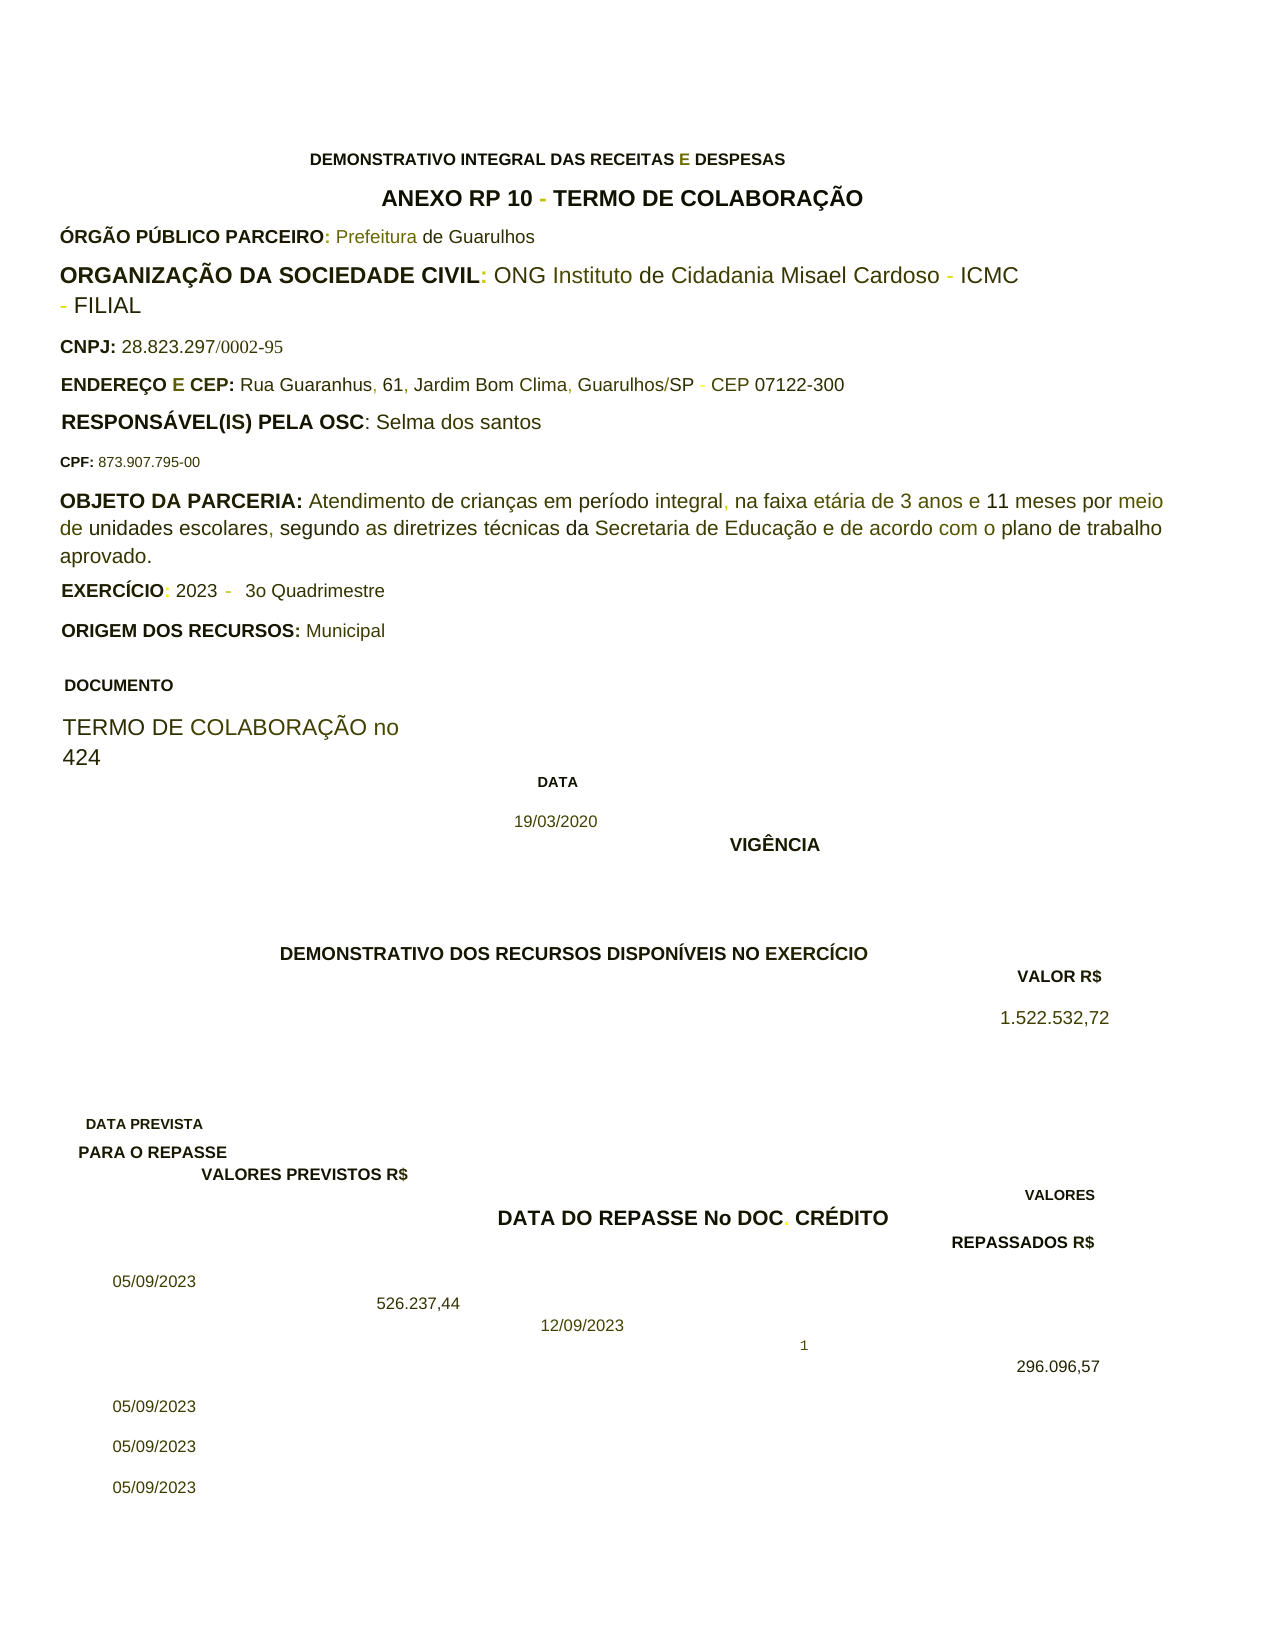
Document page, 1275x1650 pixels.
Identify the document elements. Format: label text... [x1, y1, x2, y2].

text 1 [799, 1338, 880, 1354]
text ORGANIZAÇÃO DA SOCIEDADE CIVIL: ONG Instituto de Cidadania Misael Cardoso - ICMC - FILIAL [59, 262, 1027, 318]
text 19/03/2020 [514, 812, 686, 831]
text 1.522.532,72 [1000, 1007, 1188, 1029]
text 296.096,57 [1016, 1357, 1188, 1376]
text CPF: 873.907.795-00 [60, 453, 324, 470]
text DOCUMENTO [64, 676, 263, 695]
text 05/09/2023 [112, 1397, 286, 1416]
text REPASSADOS R$ [951, 1233, 1188, 1252]
text RESPONSÁVEL(IS) PELA OSC: Selma dos santos [61, 410, 587, 434]
text ENDEREÇO E CEP: Rua Guaranhus, 61, Jardim Bom Clima, Guarulhos/SP - CEP 07122-300 [61, 374, 945, 396]
text TERMO DE COLABORAÇÃO no 424 [62, 714, 438, 770]
text 05/09/2023 [112, 1272, 284, 1291]
text DEMONSTRATIVO DOS RECURSOS DISPONÍVEIS NO EXERCÍCIO [279, 942, 972, 964]
text DEMONSTRATIVO INTEGRAL DAS RECEITAS E DESPESAS [309, 150, 941, 169]
text ANEXO RP 10 - TERMO DE COLABORAÇÃO [381, 184, 868, 211]
text VIGÊNCIA [729, 834, 896, 856]
text DATA DO REPASSE No DOC. CRÉDITO [497, 1206, 961, 1230]
text DATA [537, 774, 663, 791]
text EXERCÍCIO: 2023 - 3o Quadrimestre [61, 580, 463, 603]
text VALORES [1024, 1187, 1187, 1203]
text PARA O REPASSE [78, 1143, 320, 1162]
text VALOR R$ [1017, 967, 1188, 986]
text ORIGEM DOS RECURSOS: Municipal [61, 619, 473, 641]
text OBJETO DA PARCERIA: Atendimento de crianças em período integral, na faixa etária de 3 anos e 11 meses por meio de unidades escolares, segundo as diretrizes técnicas da Secretaria de Educação e de acordo com o plano de trabalho aprovado. [59, 488, 1166, 567]
text DATA PREVISTA [86, 1115, 314, 1132]
text VALORES PREVISTOS R$ [201, 1164, 548, 1184]
text 05/09/2023 [112, 1437, 286, 1456]
text ÓRGÃO PÚBLICO PARCEIRO: Prefeitura de Guarulhos [59, 226, 630, 248]
text 12/09/2023 [540, 1316, 712, 1335]
text 526.237,44 [376, 1294, 549, 1313]
text 05/09/2023 [112, 1477, 286, 1497]
text CNPJ: 28.823.297/0002-95 [60, 336, 373, 358]
